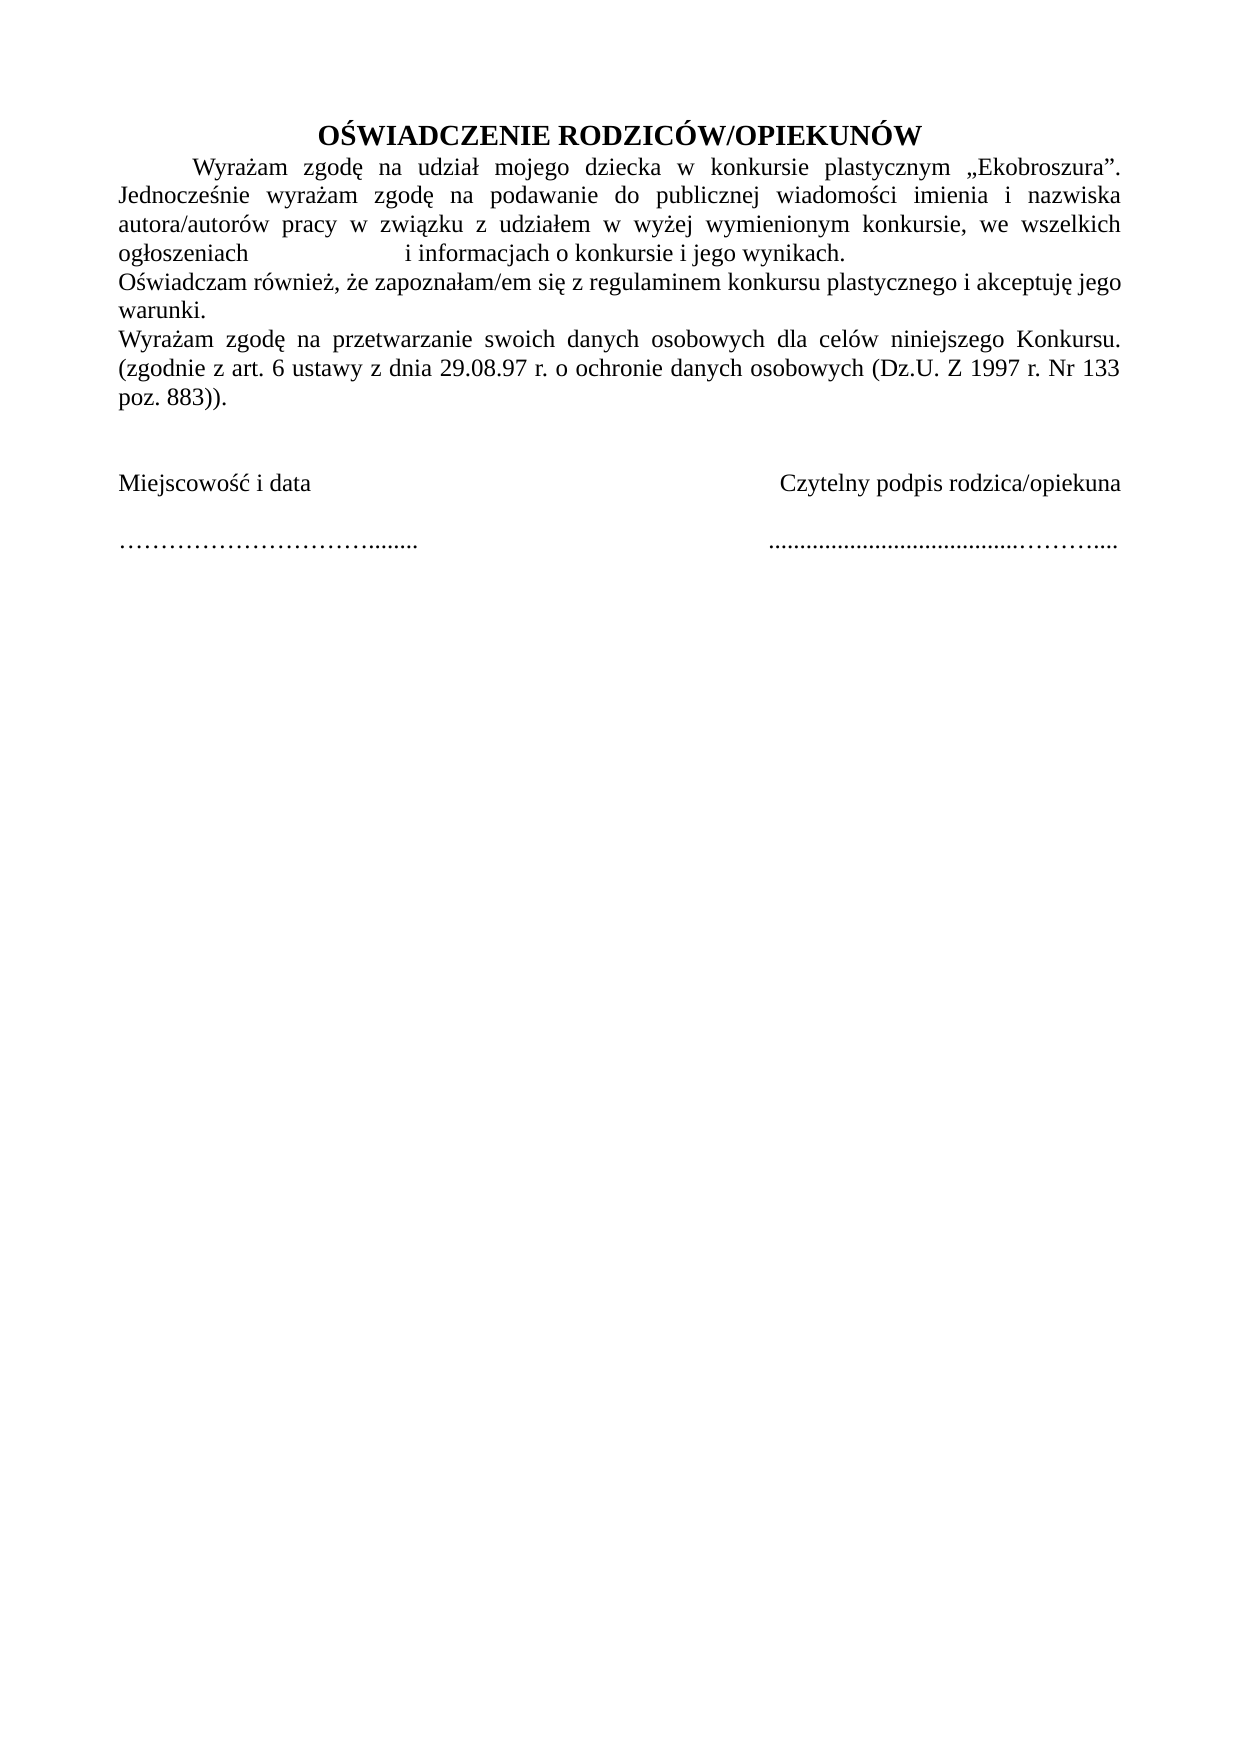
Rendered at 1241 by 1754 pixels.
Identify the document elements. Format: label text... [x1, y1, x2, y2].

text Miejscowość i data Czytelny podpis rodzica/opiekuna [118, 468, 1122, 497]
text …………………………........ ........................................……….... [118, 525, 1122, 554]
text Oświadczam również, że zapoznałam/em się z regulaminem konkursu plastycznego i akceptuję jego warunki. [118, 267, 1122, 324]
text Wyrażam zgodę na udział mojego dziecka w konkursie plastycznym „Ekobroszura”. Jednocześnie wyrażam zgodę na podawanie do publicznej wiadomości imienia i nazwiska autora/autorów pracy w związku z udziałem w wyżej wymienionym konkursie, we wszelkich ogłoszeniach i informacjach o konkursie i jego wynikach. [118, 152, 1122, 267]
text Wyrażam zgodę na przetwarzanie swoich danych osobowych dla celów niniejszego Konkursu. (zgodnie z art. 6 ustawy z dnia 29.08.97 r. o ochronie danych osobowych (Dz.U. Z 1997 r. Nr 133 poz. 883)). [118, 324, 1122, 410]
text OŚWIADCZENIE RODZICÓW/OPIEKUNÓW [118, 118, 1122, 152]
